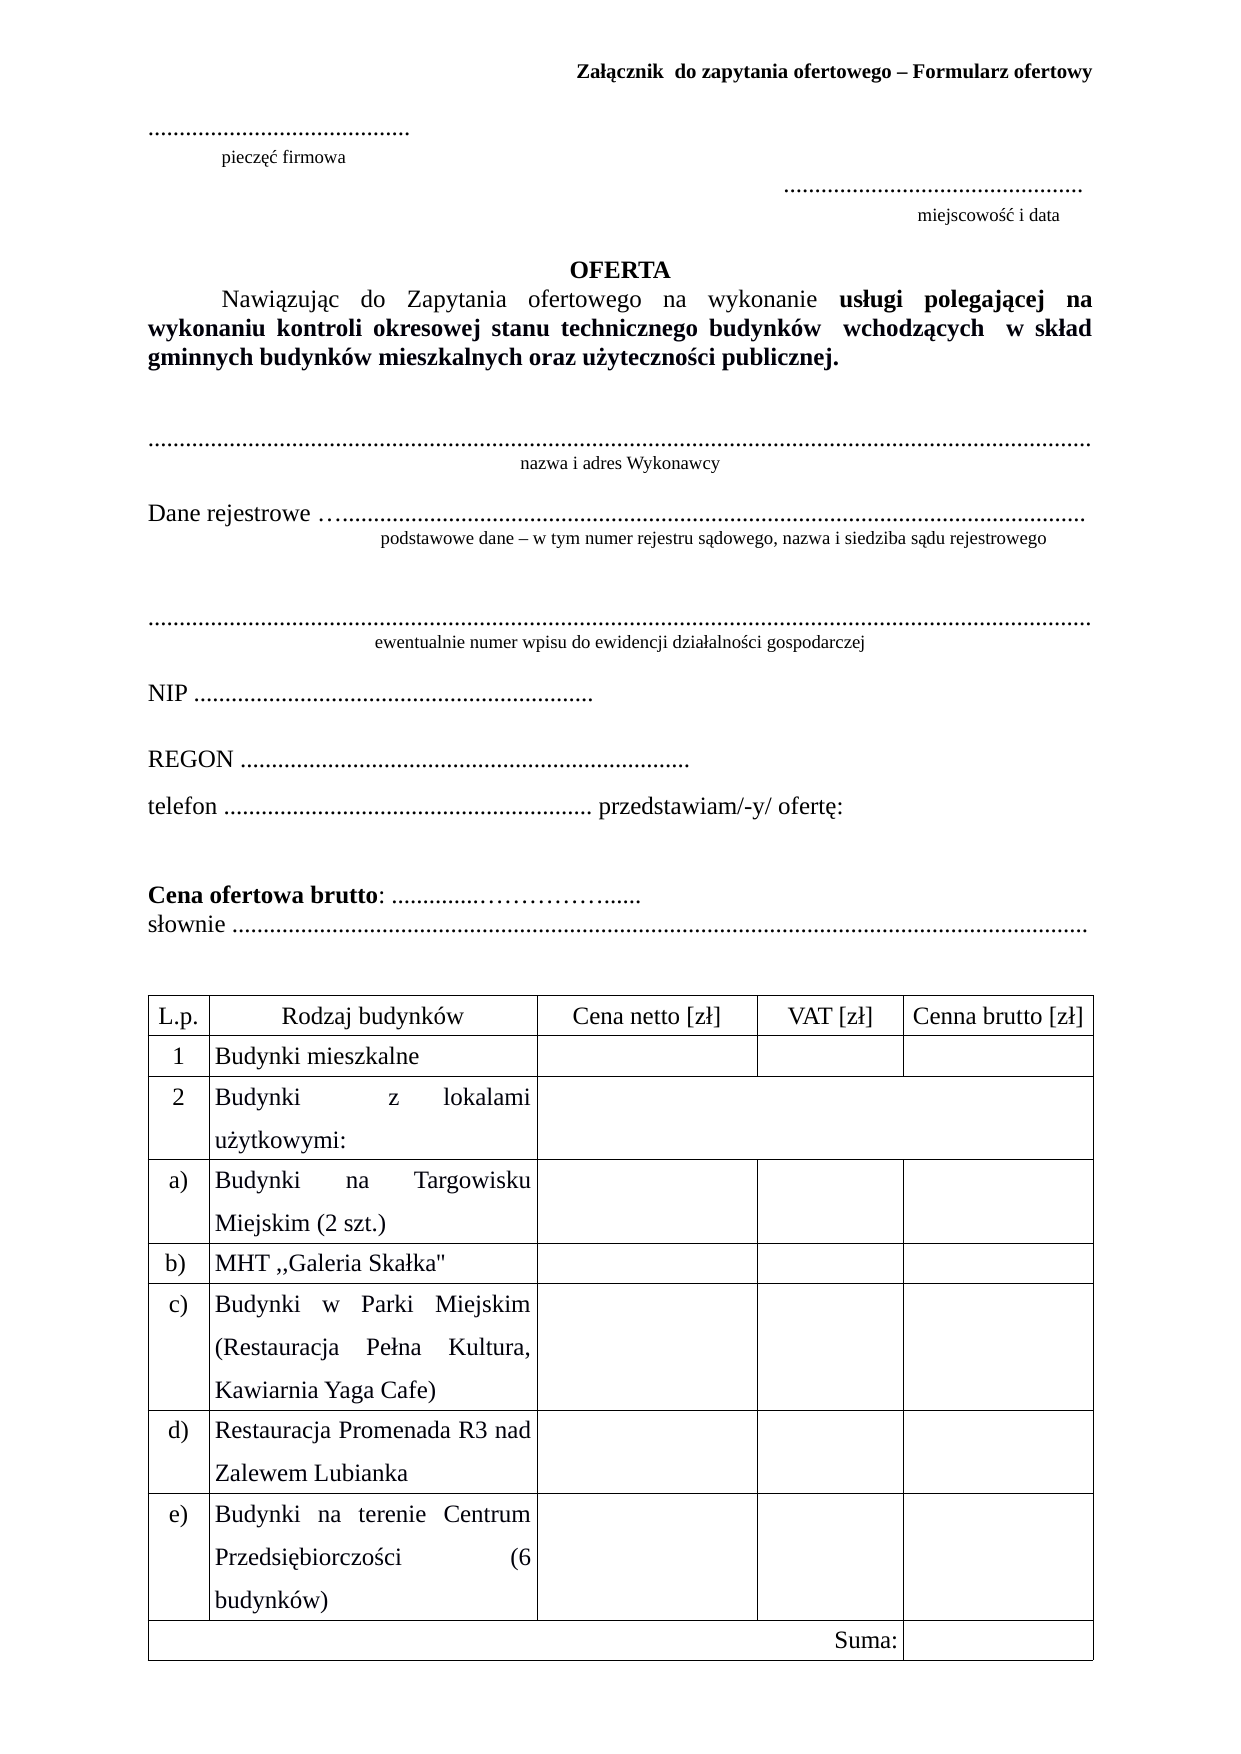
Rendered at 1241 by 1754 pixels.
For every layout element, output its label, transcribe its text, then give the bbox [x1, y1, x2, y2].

table_cell [758, 1160, 903, 1243]
text ....................................................................................................................................................... [148, 423, 1093, 452]
table_cell [758, 1036, 903, 1076]
table_cell MHT ,,Galeria Skałka'' [210, 1244, 537, 1283]
table_header Rodzaj budynków [210, 996, 537, 1035]
table_header Cenna brutto [zł] [904, 996, 1093, 1035]
text miejscowość i data [148, 198, 1093, 227]
table_cell [538, 1244, 757, 1283]
table_cell [758, 1494, 903, 1619]
text podstawowe dane – w tym numer rejestru sądowego, nazwa i siedziba sądu rejestrowego [335, 527, 1093, 548]
table_cell Suma: [149, 1621, 903, 1660]
text Załącznik do zapytania ofertowego – Formularz ofertowy [148, 59, 1093, 83]
text ................................................ [148, 169, 1083, 198]
table_header L.p. [149, 996, 209, 1035]
table_cell a) [149, 1160, 209, 1243]
text Nawiązując do Zapytania ofertowego na wykonanie usługi polegającej na wykonaniu kontroli okresowej stanu technicznego budynków wchodzących w skład gminnych budynków mieszkalnych oraz użyteczności publicznej. [148, 284, 1093, 371]
table_cell Budynki w Parki Miejskim (Restauracja Pełna Kultura, Kawiarnia Yaga Cafe) [210, 1284, 537, 1409]
table_cell [758, 1411, 903, 1493]
table_cell [758, 1244, 903, 1283]
table_cell [904, 1621, 1093, 1660]
text ewentualnie numer wpisu do ewidencji działalności gospodarczej [148, 631, 1093, 653]
table_cell Budynki na Targowisku Miejskim (2 szt.) [210, 1160, 537, 1243]
table_cell d) [149, 1411, 209, 1493]
text .......................................... [148, 112, 1093, 141]
table_cell [538, 1411, 757, 1493]
text słownie ......................................................................................................................................... [148, 909, 1093, 938]
table_cell [904, 1494, 1093, 1619]
table_cell [758, 1284, 903, 1409]
table_cell [904, 1160, 1093, 1243]
text telefon ........................................................... przedstawiam/-y/ ofertę: [148, 791, 1093, 820]
table_header VAT [zł] [758, 996, 903, 1035]
table_cell Restauracja Promenada R3 nad Zalewem Lubianka [210, 1411, 537, 1493]
table_cell 2 [149, 1077, 209, 1159]
table_cell [904, 1284, 1093, 1409]
table_cell b) [149, 1244, 209, 1283]
table_cell [538, 1160, 757, 1243]
table_cell [904, 1036, 1093, 1076]
table_cell Budynki mieszkalne [210, 1036, 537, 1076]
table_cell [538, 1077, 1093, 1159]
table_cell Budynki na terenie Centrum Przedsiębiorczości (6 budynków) [210, 1494, 537, 1619]
table_cell [538, 1284, 757, 1409]
table_cell [538, 1036, 757, 1076]
table_cell c) [149, 1284, 209, 1409]
text NIP ................................................................ [148, 678, 1093, 706]
table_cell 1 [149, 1036, 209, 1076]
text ....................................................................................................................................................... [148, 602, 1093, 631]
text Dane rejestrowe …....................................................................................................................... [148, 498, 1093, 527]
table_cell [904, 1411, 1093, 1493]
table_header Cena netto [zł] [538, 996, 757, 1035]
text Cena ofertowa brutto: ..............……………...... [148, 880, 1093, 909]
table_cell e) [149, 1494, 209, 1619]
text pieczęć firmowa [148, 141, 1093, 169]
text OFERTA [148, 256, 1093, 284]
text nazwa i adres Wykonawcy [148, 452, 1093, 473]
table_cell [538, 1494, 757, 1619]
text REGON ........................................................................ [148, 744, 1093, 773]
table_cell [904, 1244, 1093, 1283]
table_cell Budynki z lokalami użytkowymi: [210, 1077, 537, 1159]
